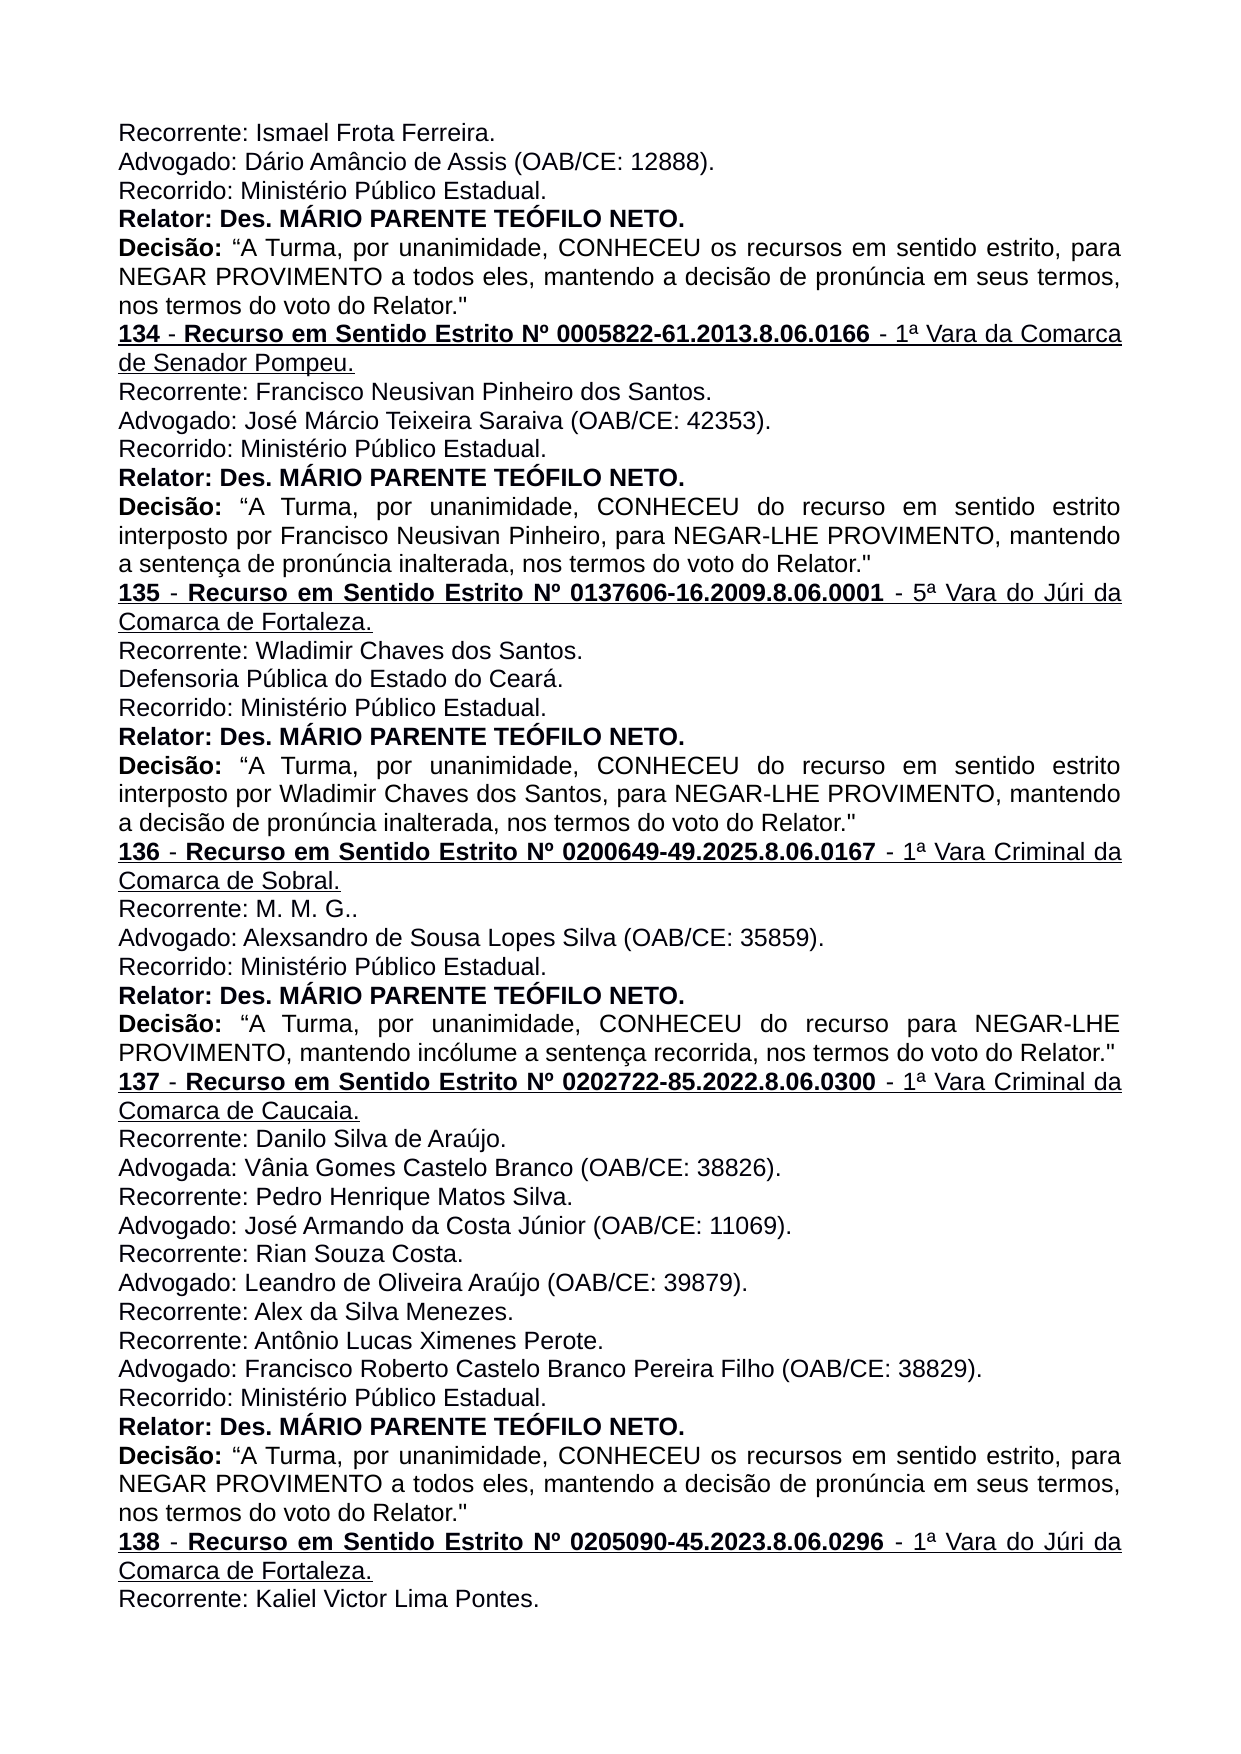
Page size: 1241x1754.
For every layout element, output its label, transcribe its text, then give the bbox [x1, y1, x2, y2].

text Advogado: José Márcio Teixeira Saraiva (OAB/CE: 42353). [118, 406, 1122, 434]
text Recorrente: Antônio Lucas Ximenes Perote. [118, 1326, 1122, 1354]
text Advogado: Francisco Roberto Castelo Branco Pereira Filho (OAB/CE: 38829). [118, 1354, 1122, 1383]
text Recorrente: Kaliel Victor Lima Pontes. [118, 1584, 1122, 1613]
text Recorrido: Ministério Público Estadual. [118, 693, 1122, 722]
text Advogado: Leandro de Oliveira Araújo (OAB/CE: 39879). [118, 1268, 1122, 1297]
text Decisão: “A Turma, por unanimidade, CONHECEU do recurso em sentido estrito interposto por Francisco Neusivan Pinheiro, para NEGAR-LHE PROVIMENTO, mantendo a sentença de pronúncia inalterada, nos termos do voto do Relator." [118, 492, 1122, 578]
text Advogado: Alexsandro de Sousa Lopes Silva (OAB/CE: 35859). [118, 923, 1122, 952]
text Relator: Des. MÁRIO PARENTE TEÓFILO NETO. [118, 463, 1122, 492]
text Advogado: José Armando da Costa Júnior (OAB/CE: 11069). [118, 1211, 1122, 1239]
text Recorrido: Ministério Público Estadual. [118, 176, 1122, 204]
text Relator: Des. MÁRIO PARENTE TEÓFILO NETO. [118, 981, 1122, 1009]
text Defensoria Pública do Estado do Ceará. [118, 664, 1122, 693]
text 136 - Recurso em Sentido Estrito Nº 0200649-49.2025.8.06.0167 - 1ª Vara Criminal da [118, 837, 1122, 862]
text Relator: Des. MÁRIO PARENTE TEÓFILO NETO. [118, 204, 1122, 233]
text Advogado: Dário Amâncio de Assis (OAB/CE: 12888). [118, 147, 1122, 176]
text Relator: Des. MÁRIO PARENTE TEÓFILO NETO. [118, 1412, 1122, 1441]
text Comarca de Fortaleza. [118, 1553, 1122, 1584]
text Recorrente: Rian Souza Costa. [118, 1239, 1122, 1268]
text Advogada: Vânia Gomes Castelo Branco (OAB/CE: 38826). [118, 1153, 1122, 1182]
text Recorrente: M. M. G.. [118, 894, 1122, 923]
text Recorrido: Ministério Público Estadual. [118, 952, 1122, 981]
text Decisão: “A Turma, por unanimidade, CONHECEU os recursos em sentido estrito, para NEGAR PROVIMENTO a todos eles, mantendo a decisão de pronúncia em seus termos, nos termos do voto do Relator." [118, 233, 1122, 319]
text Recorrente: Pedro Henrique Matos Silva. [118, 1182, 1122, 1211]
text Recorrente: Alex da Silva Menezes. [118, 1297, 1122, 1326]
text 134 - Recurso em Sentido Estrito Nº 0005822-61.2013.8.06.0166 - 1ª Vara da Comarca [118, 319, 1122, 344]
text Decisão: “A Turma, por unanimidade, CONHECEU os recursos em sentido estrito, para NEGAR PROVIMENTO a todos eles, mantendo a decisão de pronúncia em seus termos, nos termos do voto do Relator." [118, 1441, 1122, 1527]
text Comarca de Sobral. [118, 863, 1122, 894]
text 138 - Recurso em Sentido Estrito Nº 0205090-45.2023.8.06.0296 - 1ª Vara do Júri da [118, 1527, 1122, 1552]
text Comarca de Caucaia. [118, 1093, 1122, 1124]
text Decisão: “A Turma, por unanimidade, CONHECEU do recurso em sentido estrito interposto por Wladimir Chaves dos Santos, para NEGAR-LHE PROVIMENTO, mantendo a decisão de pronúncia inalterada, nos termos do voto do Relator." [118, 751, 1122, 837]
text Decisão: “A Turma, por unanimidade, CONHECEU do recurso para NEGAR-LHE PROVIMENTO, mantendo incólume a sentença recorrida, nos termos do voto do Relator." [118, 1009, 1122, 1067]
text de Senador Pompeu. [118, 346, 1122, 377]
text Recorrente: Francisco Neusivan Pinheiro dos Santos. [118, 377, 1122, 406]
text Recorrente: Danilo Silva de Araújo. [118, 1124, 1122, 1153]
text 137 - Recurso em Sentido Estrito Nº 0202722-85.2022.8.06.0300 - 1ª Vara Criminal da [118, 1067, 1122, 1092]
text Recorrente: Wladimir Chaves dos Santos. [118, 636, 1122, 664]
text Recorrido: Ministério Público Estadual. [118, 434, 1122, 463]
text Relator: Des. MÁRIO PARENTE TEÓFILO NETO. [118, 722, 1122, 751]
text Recorrente: Ismael Frota Ferreira. [118, 118, 1122, 147]
text 135 - Recurso em Sentido Estrito Nº 0137606-16.2009.8.06.0001 - 5ª Vara do Júri da [118, 578, 1122, 603]
text Comarca de Fortaleza. [118, 604, 1122, 636]
text Recorrido: Ministério Público Estadual. [118, 1383, 1122, 1412]
